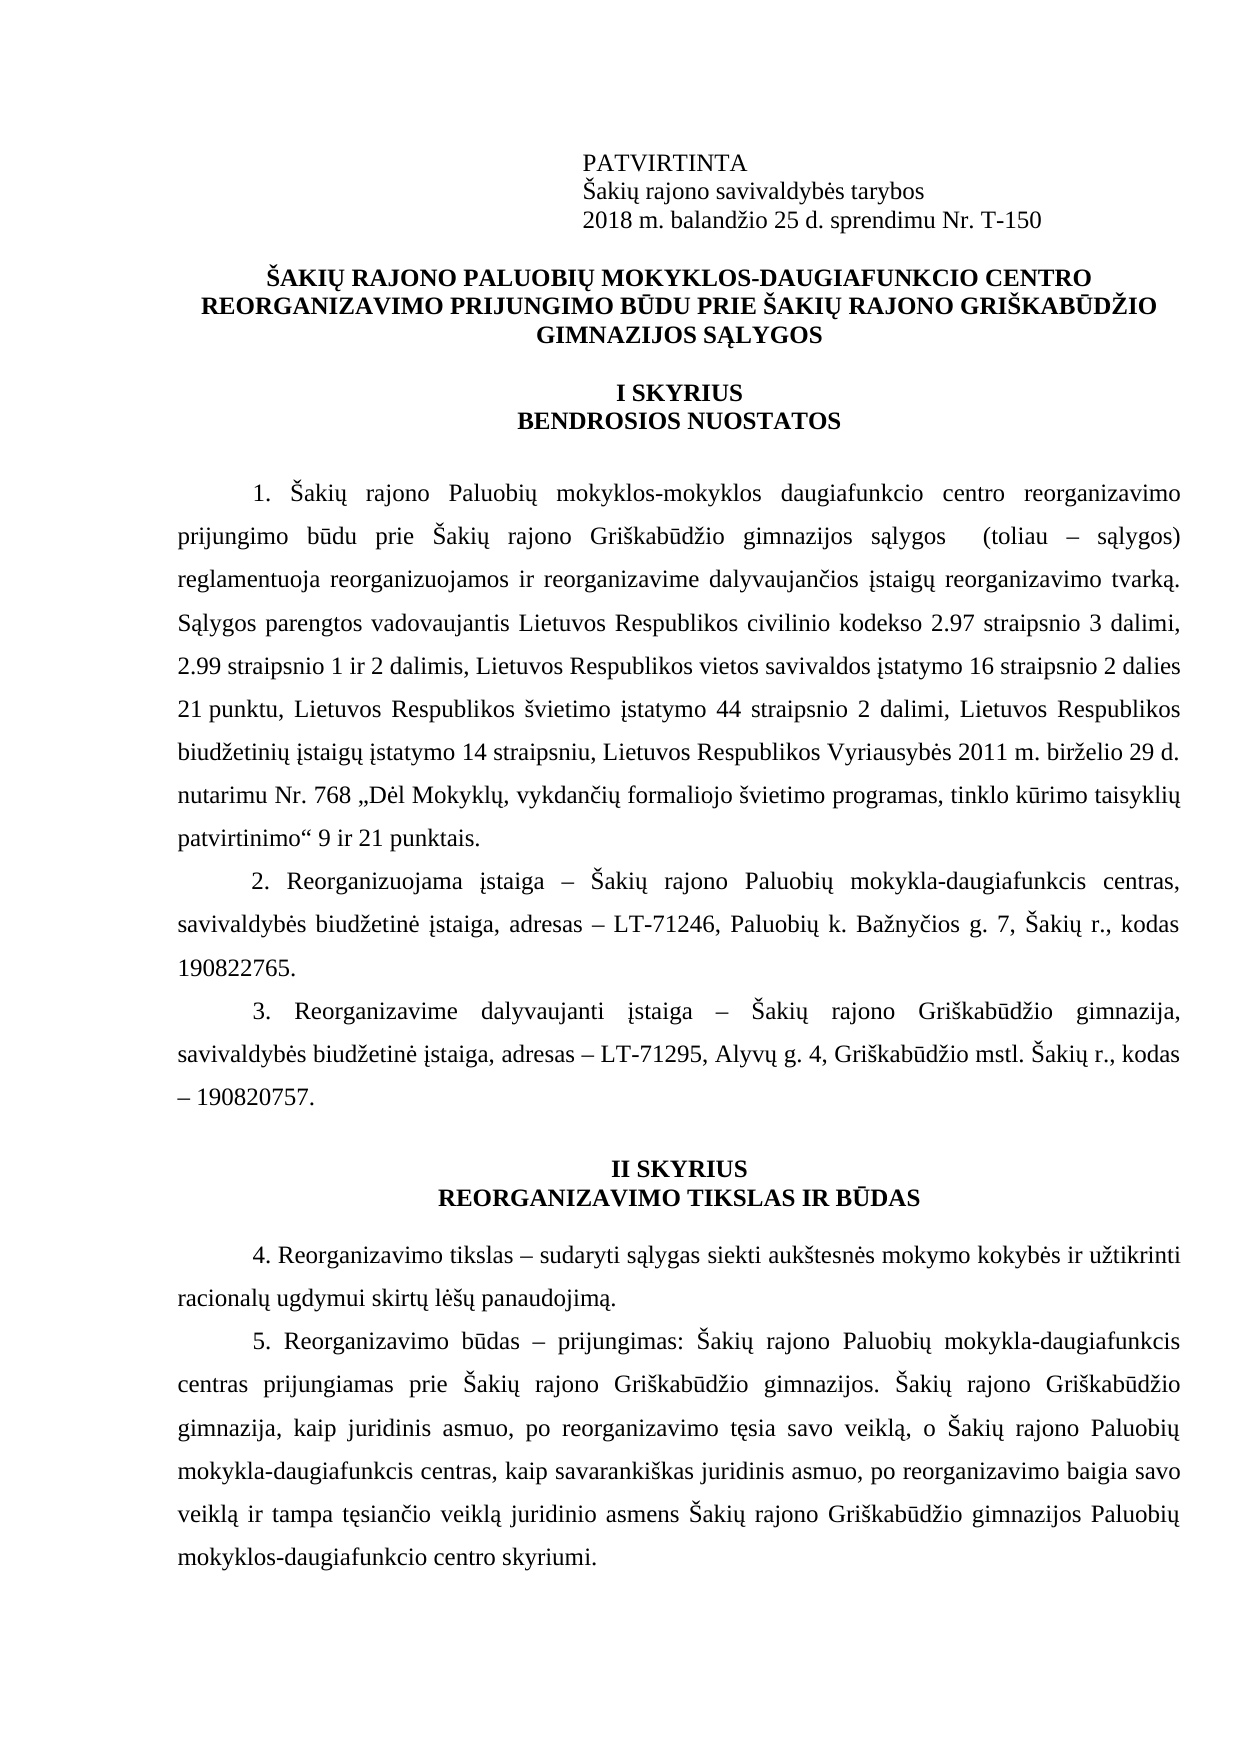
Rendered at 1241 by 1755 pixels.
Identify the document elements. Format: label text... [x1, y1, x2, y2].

text Šakių rajono savivaldybės tarybos [447, 176, 1181, 205]
text BENDROSIOS NUOSTATOS [177, 406, 1181, 435]
text 2. Reorganizuojama įstaiga – Šakių rajono Paluobių mokykla-daugiafunkcis centras, savivaldybės biudžetinė įstaiga, adresas – LT-71246, Paluobių k. Bažnyčios g. 7, Šakių r., kodas 190822765. [177, 866, 1181, 981]
text 5. Reorganizavimo būdas – prijungimas: Šakių rajono Paluobių mokykla-daugiafunkcis centras prijungiamas prie Šakių rajono Griškabūdžio gimnazijos. Šakių rajono Griškabūdžio gimnazija, kaip juridinis asmuo, po reorganizavimo tęsia savo veiklą, o Šakių rajono Paluobių mokykla-daugiafunkcis centras, kaip savarankiškas juridinis asmuo, po reorganizavimo baigia savo veiklą ir tampa tęsiančio veiklą juridinio asmens Šakių rajono Griškabūdžio gimnazijos Paluobių mokyklos-daugiafunkcio centro skyriumi. [177, 1326, 1181, 1571]
text REORGANIZAVIMO TIKSLAS IR BŪDAS [177, 1183, 1181, 1211]
text 1. Šakių rajono Paluobių mokyklos-mokyklos daugiafunkcio centro reorganizavimo prijungimo būdu prie Šakių rajono Griškabūdžio gimnazijos sąlygos (toliau – sąlygos) reglamentuoja reorganizuojamos ir reorganizavime dalyvaujančios įstaigų reorganizavimo tvarką. Sąlygos parengtos vadovaujantis Lietuvos Respublikos civilinio kodekso 2.97 straipsnio 3 dalimi, 2.99 straipsnio 1 ir 2 dalimis, Lietuvos Respublikos vietos savivaldos įstatymo 16 straipsnio 2 dalies 21 punktu, Lietuvos Respublikos švietimo įstatymo 44 straipsnio 2 dalimi, Lietuvos Respublikos biudžetinių įstaigų įstatymo 14 straipsniu, Lietuvos Respublikos Vyriausybės 2011 m. birželio 29 d. nutarimu Nr. 768 „Dėl Mokyklų, vykdančių formaliojo švietimo programas, tinklo kūrimo taisyklių patvirtinimo“ 9 ir 21 punktais. [177, 478, 1181, 852]
text 4. Reorganizavimo tikslas – sudaryti sąlygas siekti aukštesnės mokymo kokybės ir užtikrinti racionalų ugdymui skirtų lėšų panaudojimą. [177, 1240, 1181, 1312]
text 3. Reorganizavime dalyvaujanti įstaiga – Šakių rajono Griškabūdžio gimnazija, savivaldybės biudžetinė įstaiga, adresas – LT-71295, Alyvų g. 4, Griškabūdžio mstl. Šakių r., kodas – 190820757. [177, 996, 1181, 1111]
text I SKYRIUS [177, 378, 1181, 406]
text 2018 m. balandžio 25 d. sprendimu Nr. T-150 [447, 205, 1181, 234]
text PATVIRTINTA [447, 148, 1181, 176]
text II SKYRIUS [177, 1154, 1181, 1183]
text ŠAKIŲ RAJONO PALUOBIŲ MOKYKLOS-DAUGIAFUNKCIO CENTRO REORGANIZAVIMO PRIJUNGIMO BŪDU PRIE ŠAKIŲ RAJONO GRIŠKABŪDŽIO GIMNAZIJOS SĄLYGOS [177, 263, 1181, 349]
